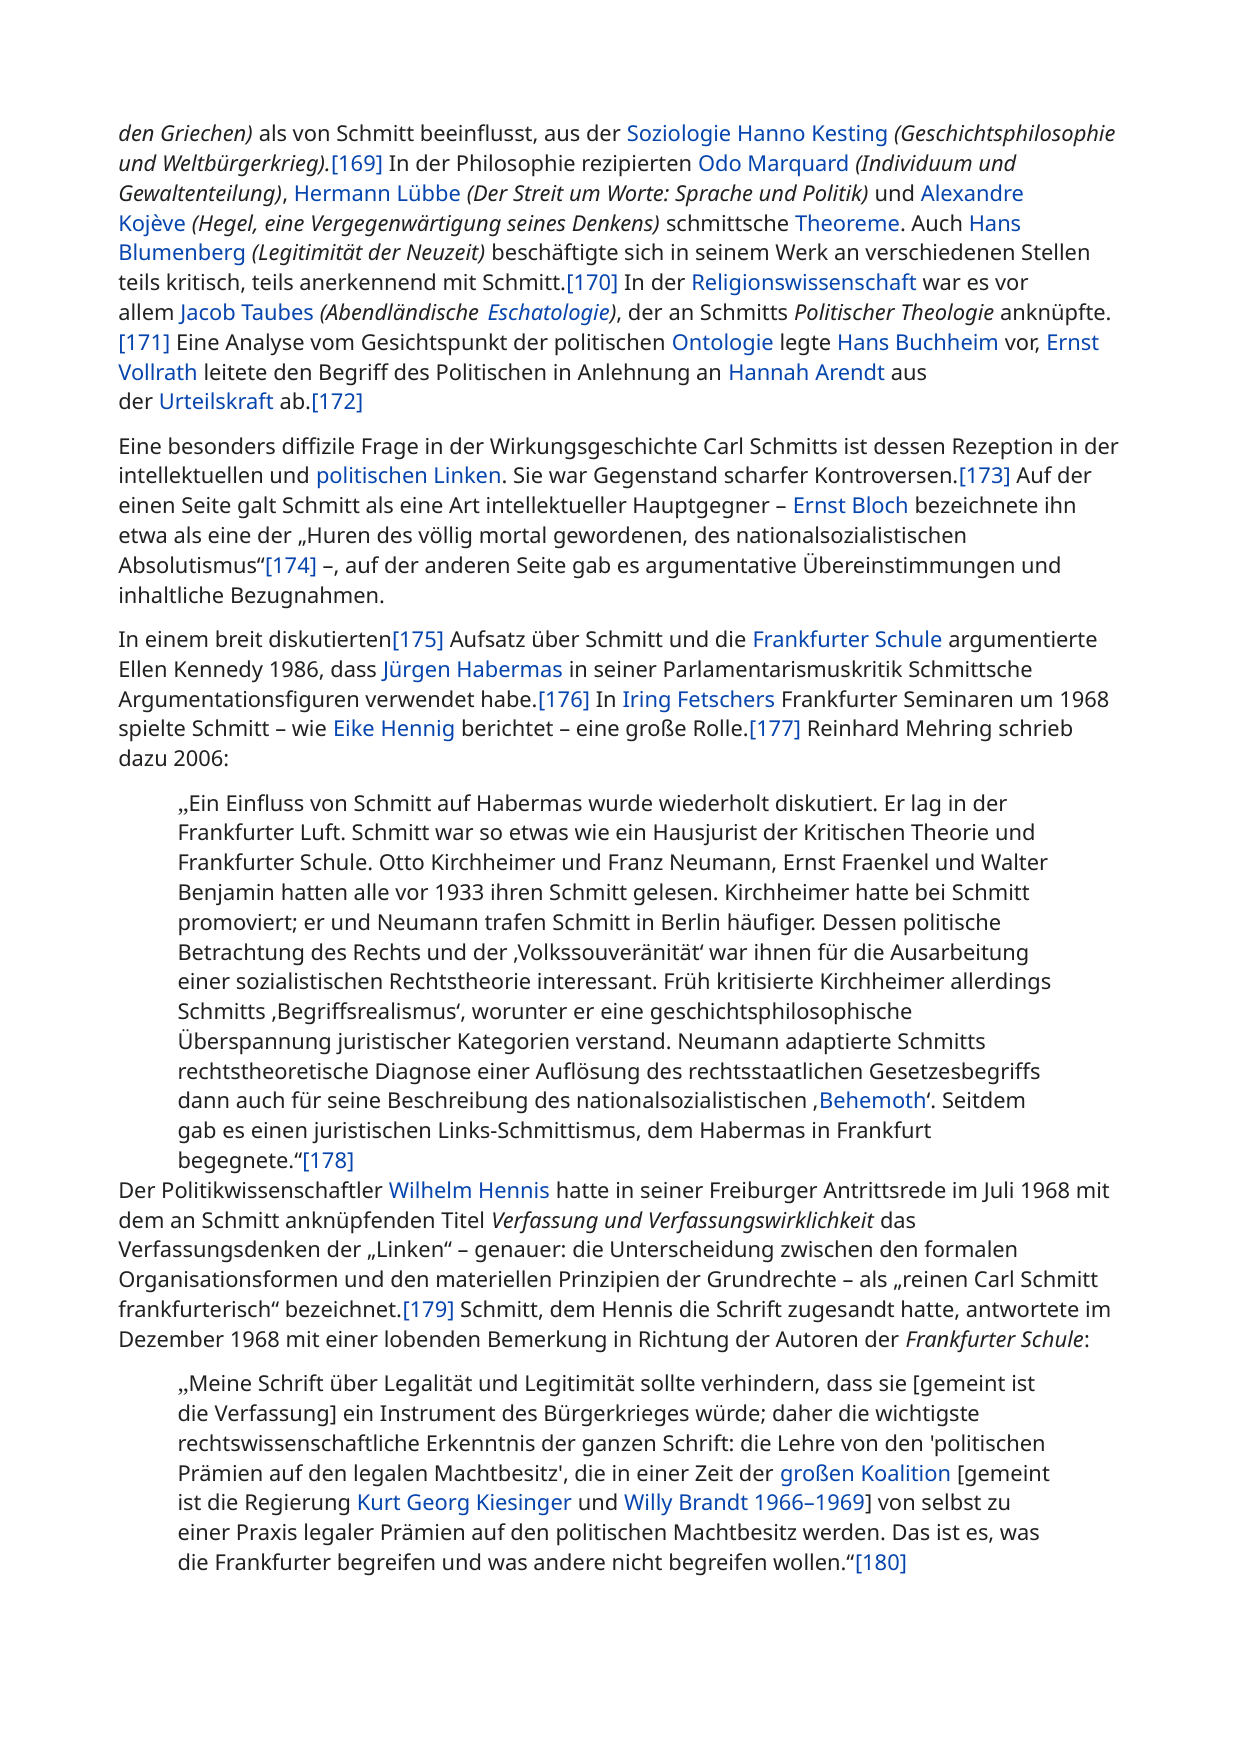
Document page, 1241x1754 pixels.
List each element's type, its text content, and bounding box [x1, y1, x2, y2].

text „Ein Einfluss von Schmitt auf Habermas wurde wiederholt diskutiert. Er lag in der Frankfurter Luft. Schmitt war so etwas wie ein Hausjurist der Kritischen Theorie und Frankfurter Schule. Otto Kirchheimer und Franz Neumann, Ernst Fraenkel und Walter Benjamin hatten alle vor 1933 ihren Schmitt gelesen. Kirchheimer hatte bei Schmitt promoviert; er und Neumann trafen Schmitt in Berlin häufiger. Dessen politische Betrachtung des Rechts und der ‚Volkssouveränität‘ war ihnen für die Ausarbeitung einer sozialistischen Rechtstheorie interessant. Früh kritisierte Kirchheimer allerdings Schmitts ‚Begriffsrealismus‘, worunter er eine geschichtsphilosophische Überspannung juristischer Kategorien verstand. Neumann adaptierte Schmitts rechtstheoretische Diagnose einer Auflösung des rechtsstaatlichen Gesetzesbegriffs dann auch für seine Beschreibung des nationalsozialistischen ‚Behemoth‘. Seitdem gab es einen juristischen Links-Schmittismus, dem Habermas in Frankfurt begegnete.“[178] [177, 787, 1063, 1175]
text „Meine Schrift über Legalität und Legitimität sollte verhindern, dass sie [gemeint ist die Verfassung] ein Instrument des Bürgerkrieges würde; daher die wichtigste rechtswissenschaftliche Erkenntnis der ganzen Schrift: die Lehre von den 'politischen Prämien auf den legalen Machtbesitz', die in einer Zeit der großen Koalition [gemeint ist die Regierung Kurt Georg Kiesinger und Willy Brandt 1966–1969] von selbst zu einer Praxis legaler Prämien auf den politischen Machtbesitz werden. Das ist es, was die Frankfurter begreifen und was andere nicht begreifen wollen.“[180] [177, 1368, 1063, 1577]
text In einem breit diskutierten[175] Aufsatz über Schmitt und die Frankfurter Schule argumentierte Ellen Kennedy 1986, dass Jürgen Habermas in seiner Parlamentarismuskritik Schmittsche Argumentationsfiguren verwendet habe.[176] In Iring Fetschers Frankfurter Seminaren um 1968 spielte Schmitt – wie Eike Hennig berichtet – eine große Rolle.[177] Reinhard Mehring schrieb dazu 2006: [118, 624, 1122, 773]
text Eine besonders diffizile Frage in der Wirkungsgeschichte Carl Schmitts ist dessen Rezeption in der intellektuellen und politischen Linken. Sie war Gegenstand scharfer Kontroversen.[173] Auf der einen Seite galt Schmitt als eine Art intellektueller Hauptgegner – Ernst Bloch bezeichnete ihn etwa als eine der „Huren des völlig mortal gewordenen, des nationalsozialistischen Absolutismus“[174] –, auf der anderen Seite gab es argumentative Übereinstimmungen und inhaltliche Bezugnahmen. [118, 431, 1122, 609]
text Der Politikwissenschaftler Wilhelm Hennis hatte in seiner Freiburger Antrittsrede im Juli 1968 mit dem an Schmitt anknüpfenden Titel Verfassung und Verfassungswirklichkeit das Verfassungsdenken der „Linken“ – genauer: die Unterscheidung zwischen den formalen Organisationsformen und den materiellen Prinzipien der Grundrechte – als „reinen Carl Schmitt frankfurterisch“ bezeichnet.[179] Schmitt, dem Hennis die Schrift zugesandt hatte, antwortete im Dezember 1968 mit einer lobenden Bemerkung in Richtung der Autoren der Frankfurter Schule: [118, 1175, 1122, 1353]
text den Griechen) als von Schmitt beeinflusst, aus der Soziologie Hanno Kesting (Geschichtsphilosophie und Weltbürgerkrieg).[169] In der Philosophie rezipierten Odo Marquard (Individuum und Gewaltenteilung), Hermann Lübbe (Der Streit um Worte: Sprache und Politik) und Alexandre Kojève (Hegel, eine Vergegenwärtigung seines Denkens) schmittsche Theoreme. Auch Hans Blumenberg (Legitimität der Neuzeit) beschäftigte sich in seinem Werk an verschiedenen Stellen teils kritisch, teils anerkennend mit Schmitt.[170] In der Religionswissenschaft war es vor allem Jacob Taubes (Abendländische Eschatologie), der an Schmitts Politischer Theologie anknüpfte.[171] Eine Analyse vom Gesichtspunkt der politischen Ontologie legte Hans Buchheim vor, Ernst Vollrath leitete den Begriff des Politischen in Anlehnung an Hannah Arendt aus der Urteilskraft ab.[172] [118, 118, 1122, 416]
